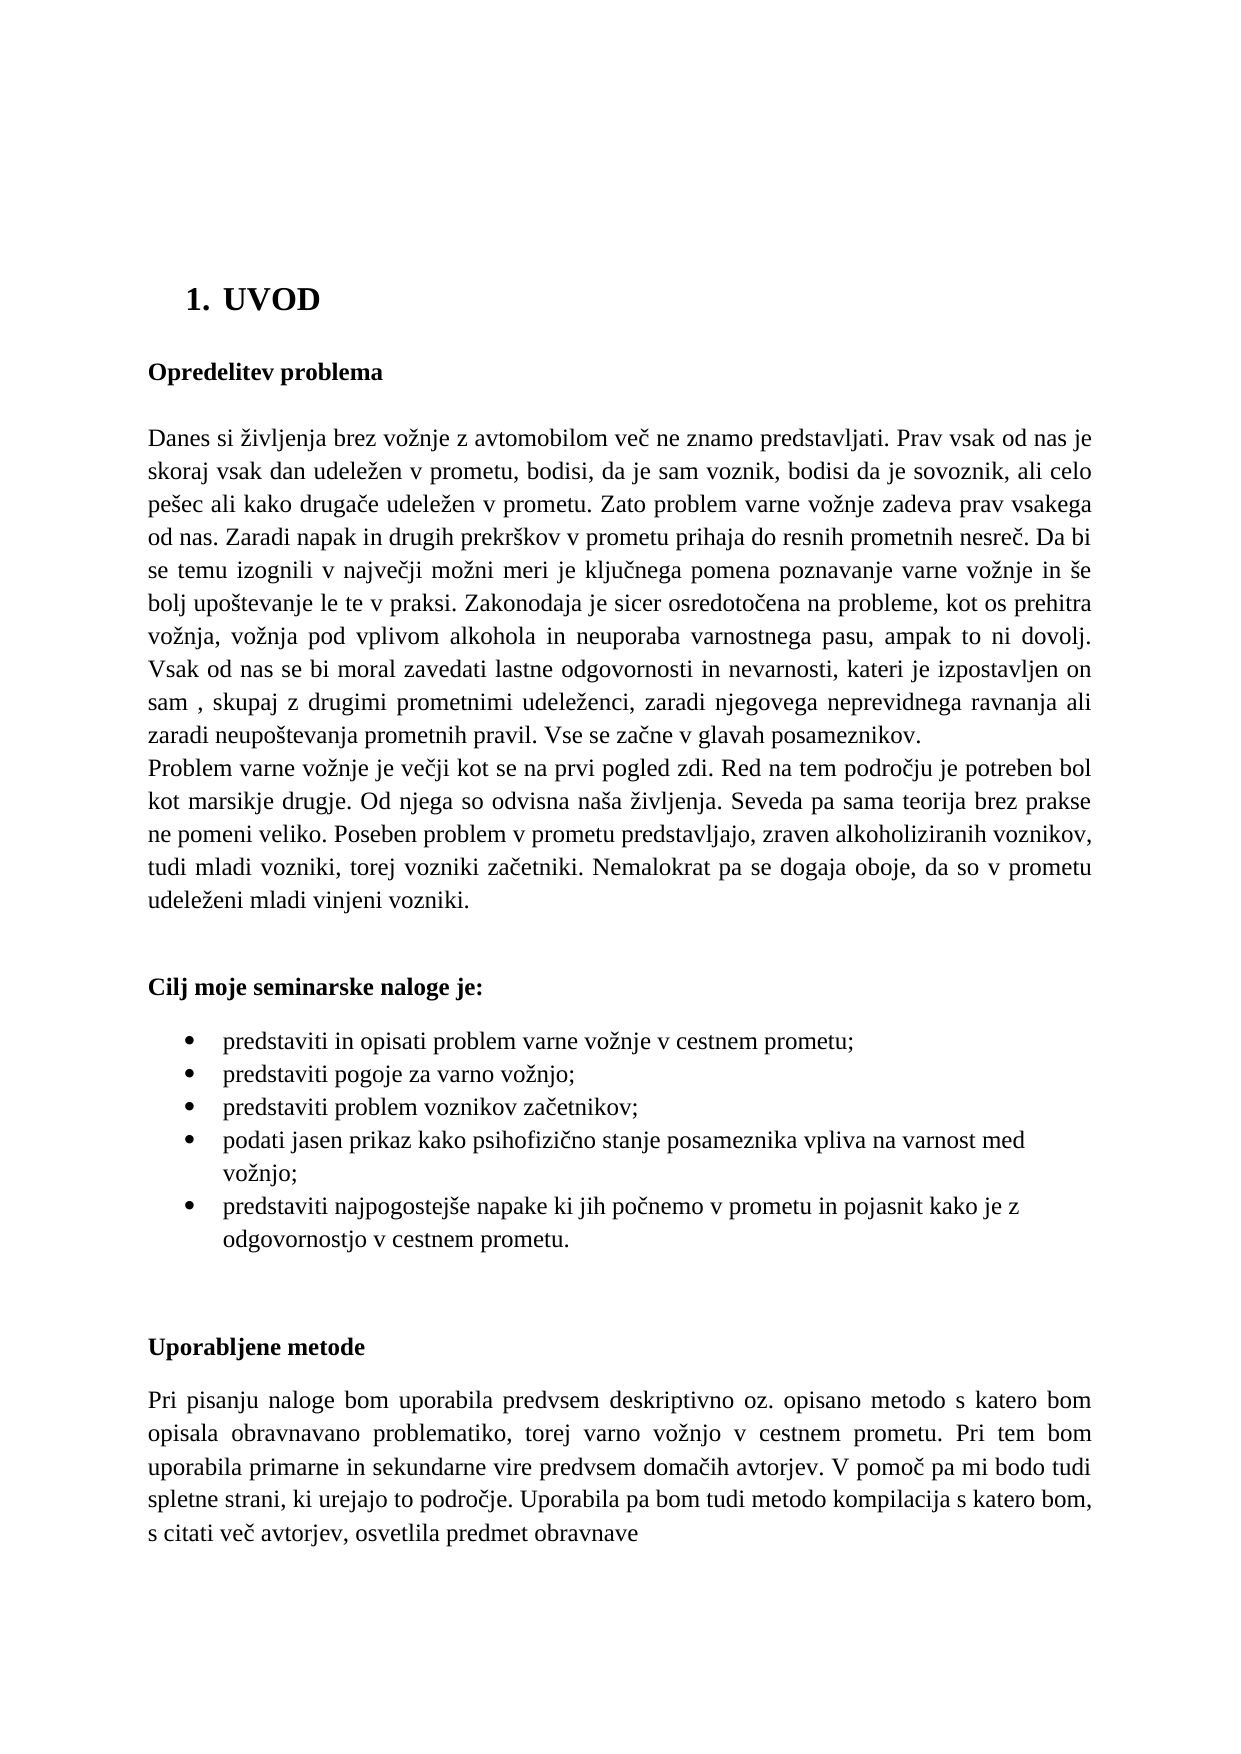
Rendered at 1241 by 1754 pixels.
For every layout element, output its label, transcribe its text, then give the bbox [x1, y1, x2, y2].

text Uporabljene metode [148, 1332, 1093, 1360]
list predstaviti pogoje za varno vožnjo; [185, 1059, 1093, 1088]
text Problem varne vožnje je večji kot se na prvi pogled zdi. Red na tem področju je potreben bol kot marsikje drugje. Od njega so odvisna naša življenja. Seveda pa sama teorija brez prakse ne pomeni veliko. Poseben problem v prometu predstavljajo, zraven alkoholiziranih voznikov, tudi mladi vozniki, torej vozniki začetniki. Nemalokrat pa se dogaja oboje, da so v prometu udeleženi mladi vinjeni vozniki. [148, 753, 1093, 914]
text Danes si življenja brez vožnje z avtomobilom več ne znamo predstavljati. Prav vsak od nas je skoraj vsak dan udeležen v prometu, bodisi, da je sam voznik, bodisi da je sovoznik, ali celo pešec ali kako drugače udeležen v prometu. Zato problem varne vožnje zadeva prav vsakega od nas. Zaradi napak in drugih prekrškov v prometu prihaja do resnih prometnih nesreč. Da bi se temu izognili v največji možni meri je ključnega pomena poznavanje varne vožnje in še bolj upoštevanje le te v praksi. Zakonodaja je sicer osredotočena na probleme, kot os prehitra vožnja, vožnja pod vplivom alkohola in neuporaba varnostnega pasu, ampak to ni dovolj. Vsak od nas se bi moral zavedati lastne odgovornosti in nevarnosti, kateri je izpostavljen on sam , skupaj z drugimi prometnimi udeleženci, zaradi njegovega neprevidnega ravnanja ali zaradi neupoštevanja prometnih pravil. Vse se začne v glavah posameznikov. [148, 423, 1093, 749]
subtitle UVOD [185, 280, 1093, 318]
text Pri pisanju naloge bom uporabila predvsem deskriptivno oz. opisano metodo s katero bom opisala obravnavano problematiko, torej varno vožnjo v cestnem prometu. Pri tem bom uporabila primarne in sekundarne vire predvsem domačih avtorjev. V pomoč pa mi bodo tudi spletne strani, ki urejajo to področje. Uporabila pa bom tudi metodo kompilacija s katero bom, s citati več avtorjev, osvetlila predmet obravnave [148, 1386, 1093, 1546]
text Cilj moje seminarske naloge je: [148, 972, 1093, 1001]
list predstaviti problem voznikov začetnikov; [185, 1092, 1093, 1121]
list predstaviti in opisati problem varne vožnje v cestnem prometu; [185, 1026, 1093, 1054]
list predstaviti najpogostejše napake ki jih počnemo v prometu in pojasnit kako je z odgovornostjo v cestnem prometu. [185, 1191, 1093, 1253]
list podati jasen prikaz kako psihofizično stanje posameznika vpliva na varnost med vožnjo; [185, 1125, 1093, 1187]
text Opredelitev problema [148, 357, 1093, 386]
